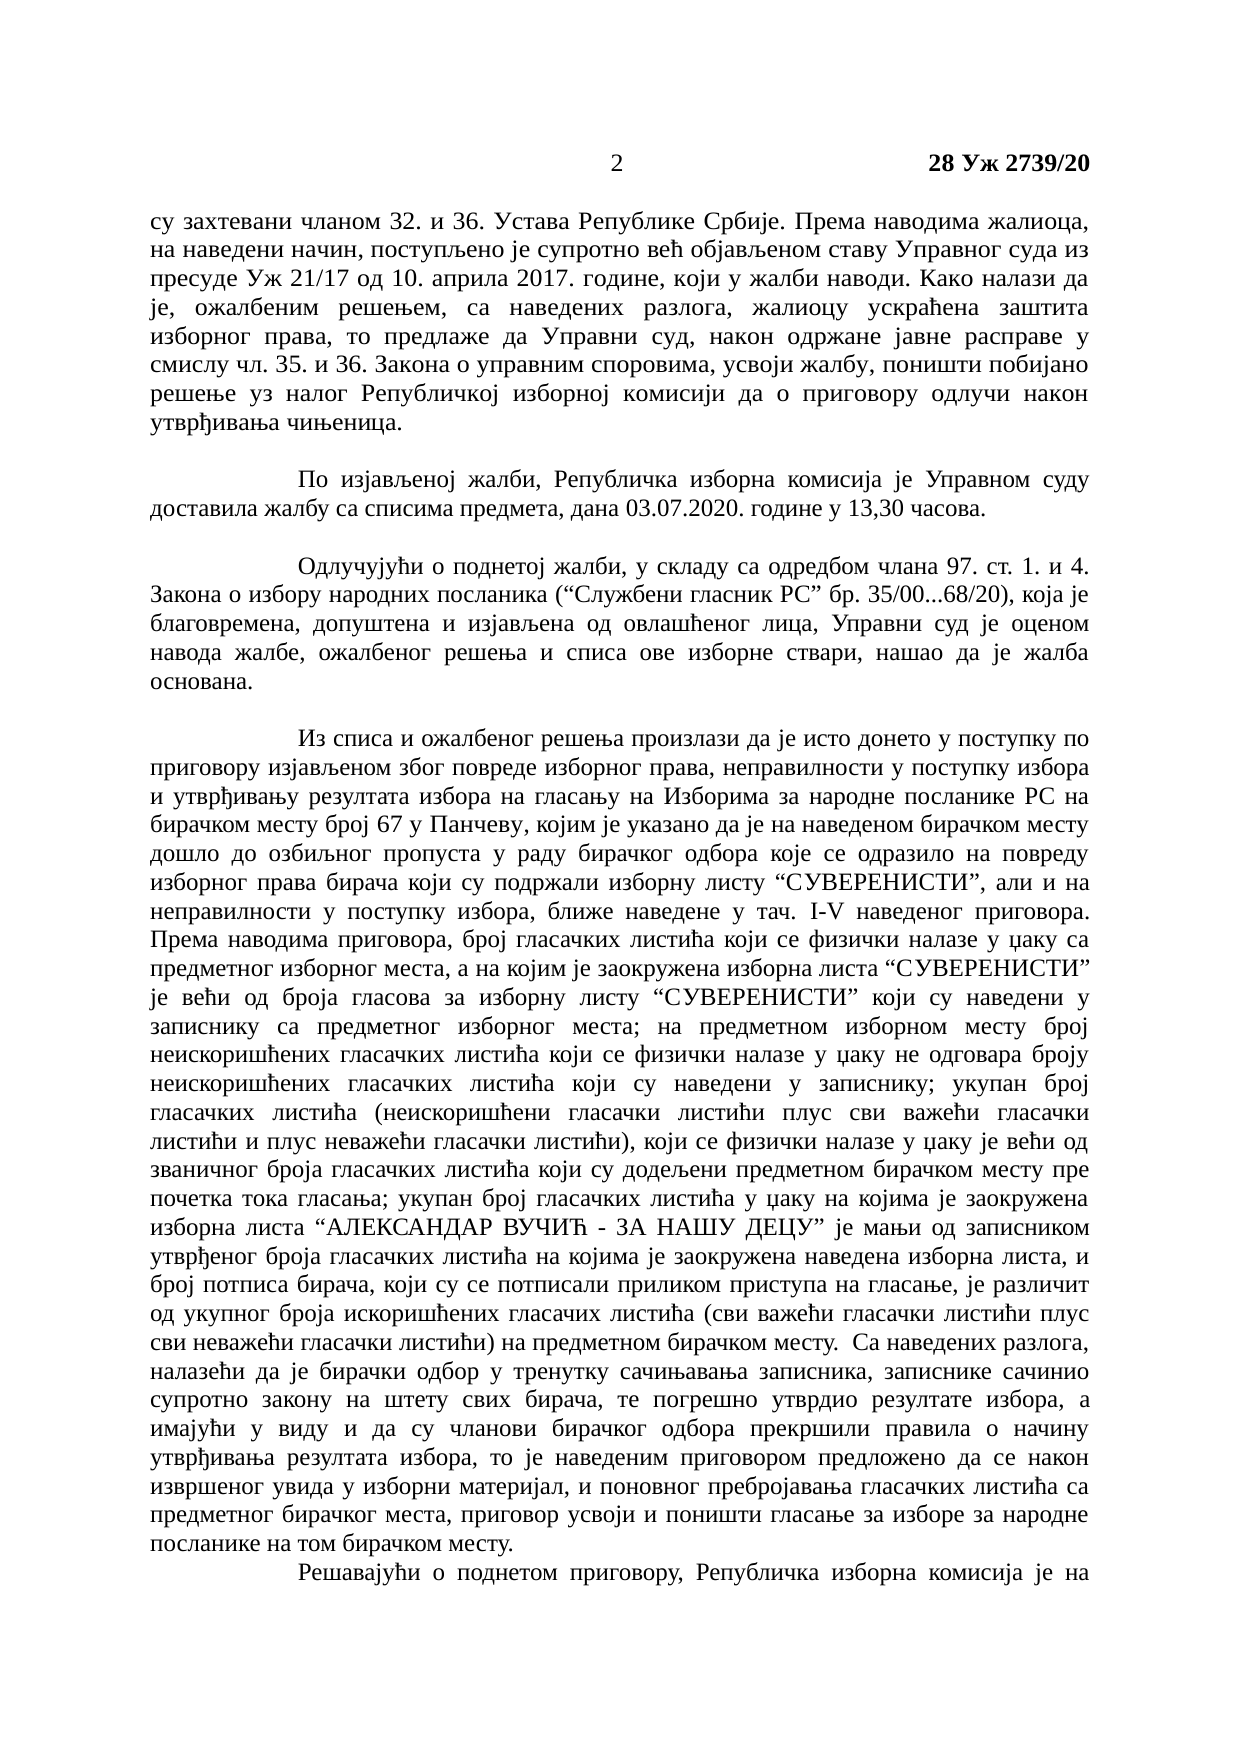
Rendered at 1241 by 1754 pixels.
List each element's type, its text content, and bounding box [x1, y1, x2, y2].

text По изјављеној жалби, Републичка изборна комисија је Управном суду доставила жалбу са списима предмета, дана 03.07.2020. године у 13,30 часова. [150, 464, 1090, 522]
text Из списа и ожалбеног решења произлази да је исто донето у поступку по приговору изјављеном због повреде изборног права, неправилности у поступку избора и утврђивању резултата избора на гласању на Изборима за народне посланике РС на бирачком месту број 67 у Панчеву, којим је указано да је на наведеном бирачком месту дошло до озбиљног пропуста у раду бирачког одбора које се одразило на повреду изборног права бирача који су подржали изборну листу “СУВЕРЕНИСТИ”, али и на неправилности у поступку избора, ближе наведене у тач. I-V наведеног приговора. Према наводима приговора, број гласачких листића који се физички налазе у џаку са предметног изборног места, а на којим је заокружена изборна листа “СУВЕРЕНИСТИ” је већи од броја гласова за изборну листу “СУВЕРЕНИСТИ” који су наведени у записнику са предметног изборног места; на предметном изборном месту број неискоришћених гласачких листића који се физички налазе у џаку не одговара броју неискоришћених гласачких листића који су наведени у записнику; укупан број гласачких листића (неискоришћени гласачки листићи плус сви важећи гласачки листићи и плус неважећи гласачки листићи), који се физички налазе у џаку је већи од званичног броја гласачких листића који су додељени предметном бирачком месту пре почетка тока гласања; укупан број гласачких листића у џаку на којима је заокружена изборна листа “АЛЕКСАНДАР ВУЧИЋ - ЗА НАШУ ДЕЦУ” је мањи од записником утврђеног броја гласачких листића на којима је заокружена наведена изборна листа, и број потписа бирача, који су се потписали приликом приступа на гласање, је различит од укупног броја искоришћених гласачих листића (сви важећи гласачки листићи плус сви неважећи гласачки листићи) на предметном бирачком месту. Са наведених разлога, налазећи да је бирачки одбор у тренутку сачињавања записника, записнике сачинио супротно закону на штету свих бирача, те погрешно утврдио резултате избора, а имајући у виду и да су чланови бирачког одбора прекршили правила о начину утврђивања резултата избора, то је наведеним приговором предложено да се након извршеног увида у изборни материјал, и поновног пребројавања гласачких листића са предметног бирачког места, приговор усвоји и поништи гласање за изборе за народне посланике на том бирачком месту. [150, 723, 1090, 1557]
text Решавајући о поднетом приговору, Републичка изборна комисија је на [150, 1557, 1090, 1586]
text Одлучујући о поднетој жалби, у складу са одредбом члана 97. ст. 1. и 4. Закона о избору народних посланика (“Службени гласник РС” бр. 35/00...68/20), која је благовремена, допуштена и изјављена од овлашћеног лица, Управни суд је оценом навода жалбе, ожалбеног решења и списа ове изборне ствари, нашао да је жалба основана. [150, 551, 1090, 694]
text су захтевани чланом 32. и 36. Устава Републике Србије. Према наводима жалиоца, на наведени начин, поступљено је супротно већ објављеном ставу Управног суда из пресуде Уж 21/17 од 10. априла 2017. године, који у жалби наводи. Како налази да је, ожалбеним решењем, са наведених разлога, жалиоцу ускраћена заштита изборног права, то предлаже да Управни суд, након одржане јавне расправе у смислу чл. 35. и 36. Закона о управним споровима, усвоји жалбу, поништи побијано решење уз налог Републичкој изборној комисији да о приговору одлучи након утврђивања чињеница. [150, 206, 1090, 436]
